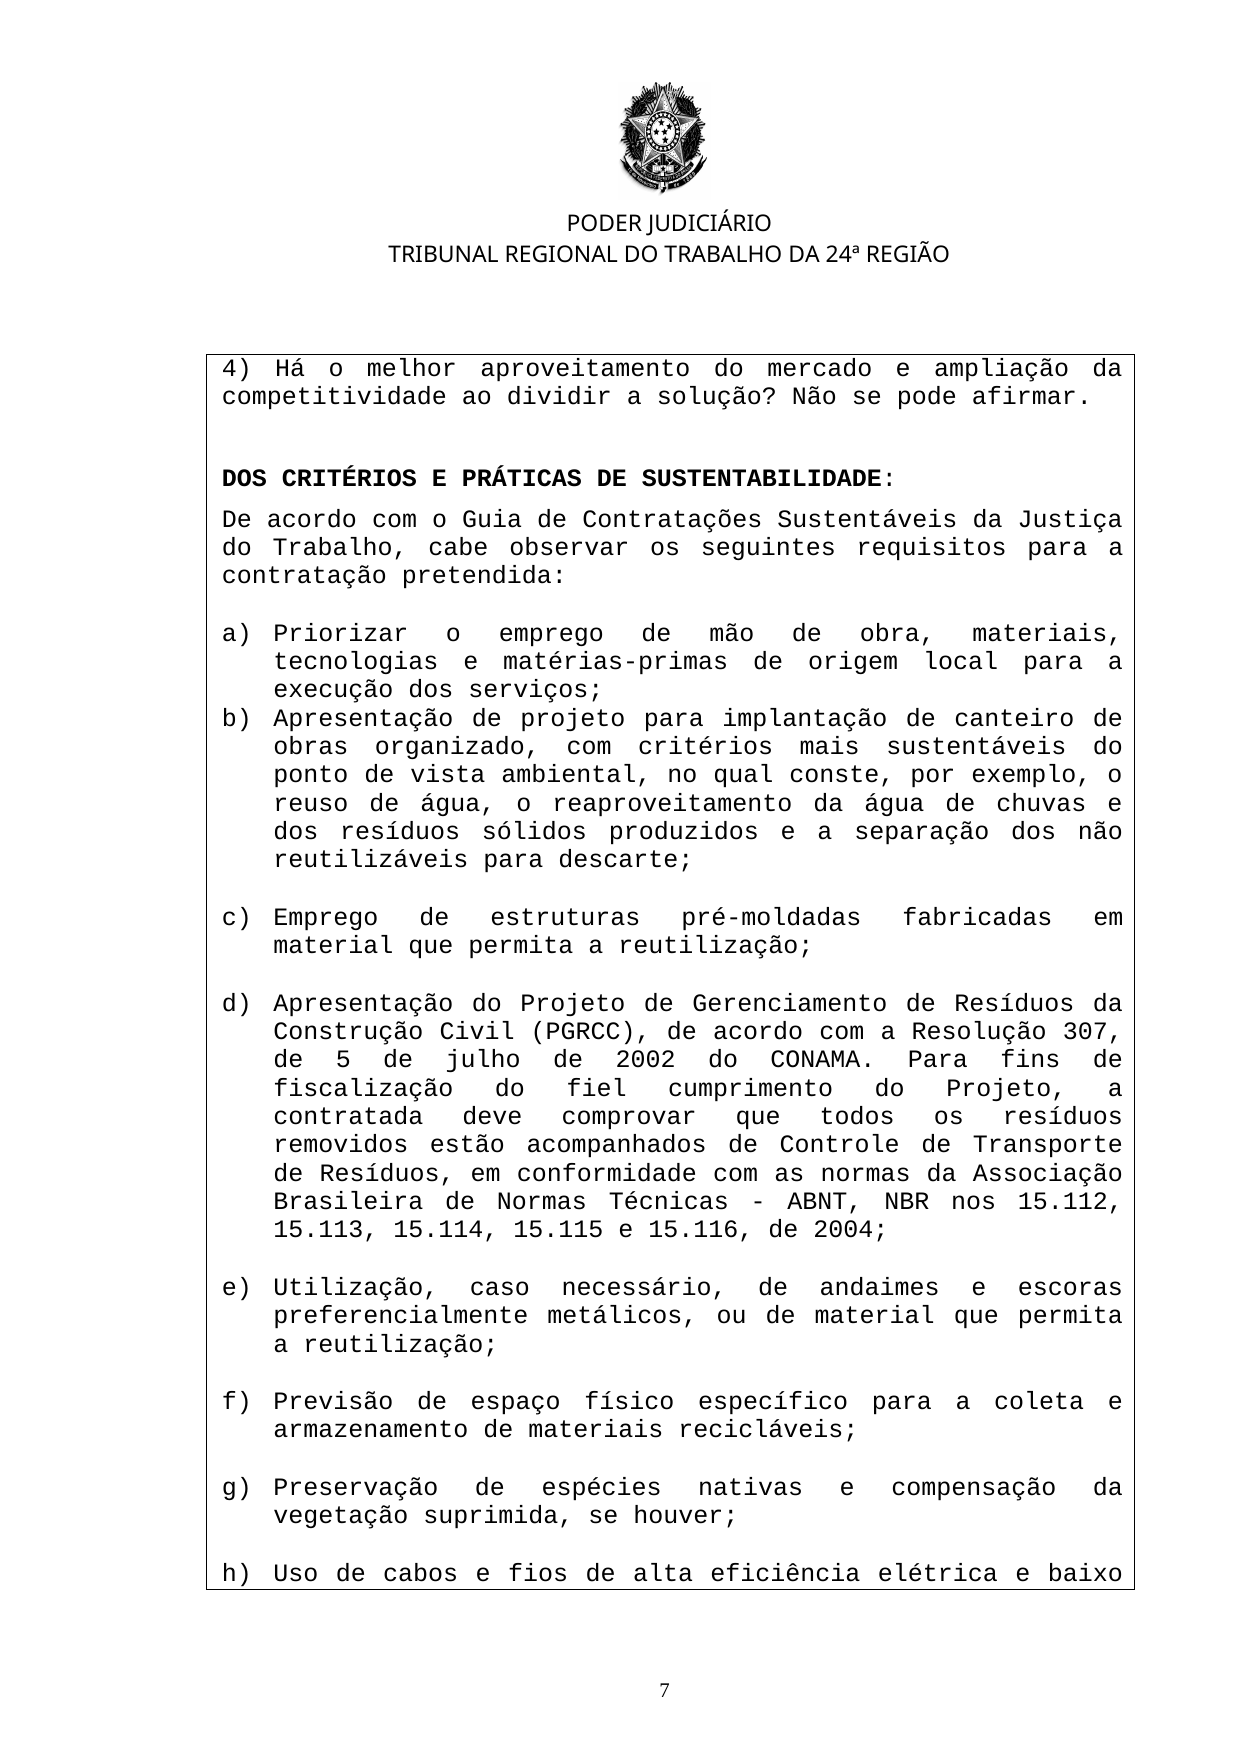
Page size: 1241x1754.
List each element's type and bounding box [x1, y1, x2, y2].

picture [618, 82, 711, 200]
